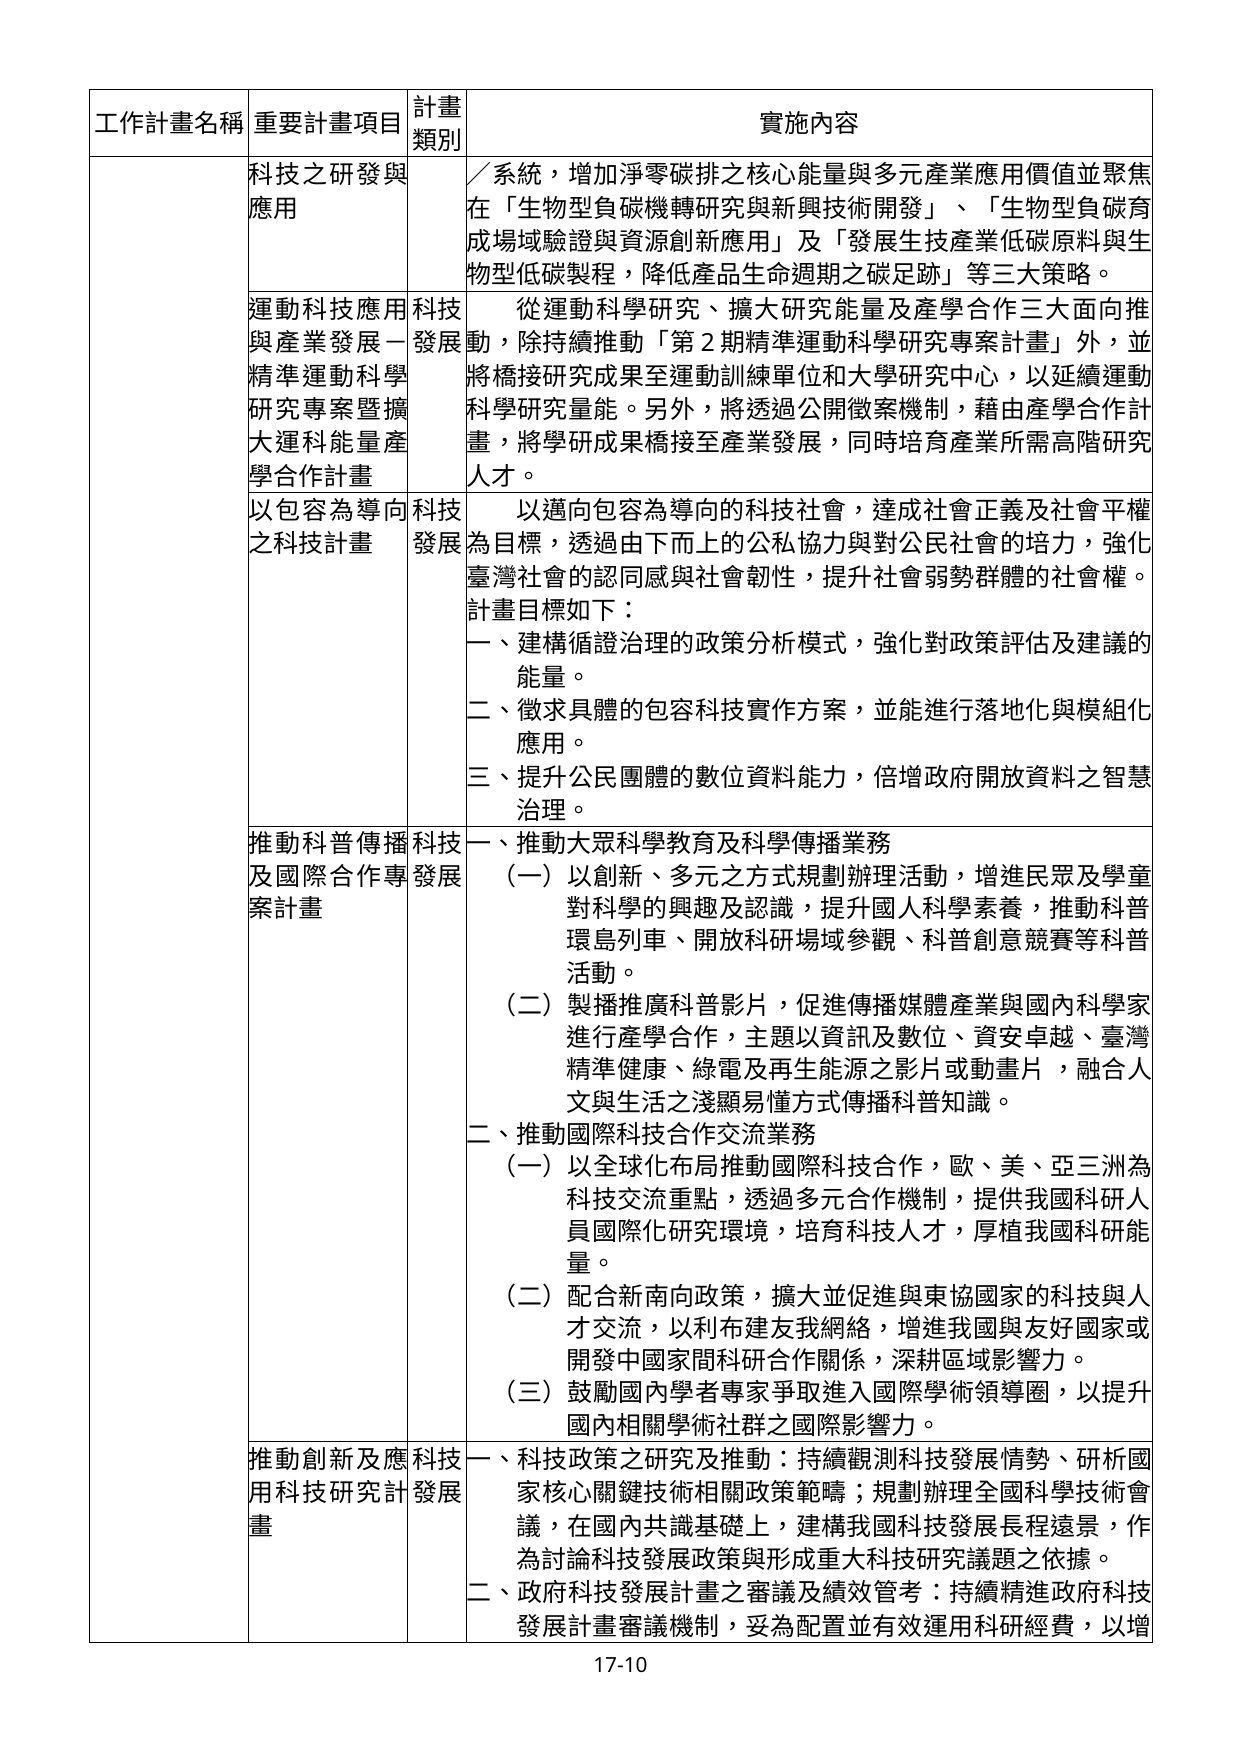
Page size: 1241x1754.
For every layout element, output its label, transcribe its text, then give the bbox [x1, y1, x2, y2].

table_header 實施內容 [467, 90, 1152, 156]
table_cell 科技發展 [408, 1442, 466, 1642]
table_cell ／系統，增加淨零碳排之核心能量與多元產業應用價值並聚焦在「生物型負碳機轉研究與新興技術開發」、「生物型負碳育成場域驗證與資源創新應用」及「發展生技產業低碳原料與生物型低碳製程，降低產品生命週期之碳足跡」等三大策略。 [467, 157, 1152, 291]
table_cell 科技之研發與應用 [249, 157, 407, 291]
table_cell 以包容為導向之科技計畫 [249, 493, 407, 826]
table_cell 一、推動大眾科學教育及科學傳播業務 （一）以創新、多元之方式規劃辦理活動，增進民眾及學童對科學的興趣及認識，提升國人科學素養，推動科普環島列車、開放科研場域參觀、科普創意競賽等科普活動。 （二）製播推廣科普影片，促進傳播媒體產業與國內科學家進行產學合作，主題以資訊及數位、資安卓越、臺灣精準健康、綠電及再生能源之影片或動畫片 ，融合人文與生活之淺顯易懂方式傳播科普知識。 二、推動國際科技合作交流業務 （一）以全球化布局推動國際科技合作，歐、美、亞三洲為科技交流重點，透過多元合作機制，提供我國科研人員國際化研究環境，培育科技人才，厚植我國科研能量。 （二）配合新南向政策，擴大並促進與東協國家的科技與人才交流，以利布建友我網絡，增進我國與友好國家或開發中國家間科研合作關係，深耕區域影響力。 （三）鼓勵國內學者專家爭取進入國際學術領導圈，以提升國內相關學術社群之國際影響力。 [467, 827, 1152, 1441]
table_cell 科技發展 [408, 292, 466, 492]
table_header 重要計畫項目 [249, 90, 407, 156]
table_cell 推動科普傳播及國際合作專案計畫 [249, 827, 407, 1441]
table_cell 以邁向包容為導向的科技社會，達成社會正義及社會平權為目標，透過由下而上的公私協力與對公民社會的培力，強化臺灣社會的認同感與社會韌性，提升社會弱勢群體的社會權。計畫目標如下： 一、建構循證治理的政策分析模式，強化對政策評估及建議的能量。 二、徵求具體的包容科技實作方案，並能進行落地化與模組化應用。 三、提升公民團體的數位資料能力，倍增政府開放資料之智慧治理。 [467, 493, 1152, 826]
table_cell [408, 157, 466, 291]
table_header 計畫類別 [408, 90, 466, 156]
table_cell 科技發展 [408, 827, 466, 1441]
table_cell 運動科技應用與產業發展－精準運動科學研究專案暨擴大運科能量產學合作計畫 [249, 292, 407, 492]
table_header 工作計畫名稱 [90, 90, 248, 156]
table_cell 科技發展 [408, 493, 466, 826]
table_cell 推動創新及應用科技研究計畫 [249, 1442, 407, 1642]
table_cell 從運動科學研究、擴大研究能量及產學合作三大面向推動，除持續推動「第2期精準運動科學研究專案計畫」外，並將橋接研究成果至運動訓練單位和大學研究中心，以延續運動科學研究量能。另外，將透過公開徵案機制，藉由產學合作計畫，將學研成果橋接至產業發展，同時培育產業所需高階研究人才。 [467, 292, 1152, 492]
table_cell 一、科技政策之研究及推動：持續觀測科技發展情勢、研析國家核心關鍵技術相關政策範疇；規劃辦理全國科學技術會議，在國內共識基礎上，建構我國科技發展長程遠景，作為討論科技發展政策與形成重大科技研究議題之依據。 二、政府科技發展計畫之審議及績效管考：持續精進政府科技發展計畫審議機制，妥為配置並有效運用科研經費，以增 [467, 1442, 1152, 1642]
